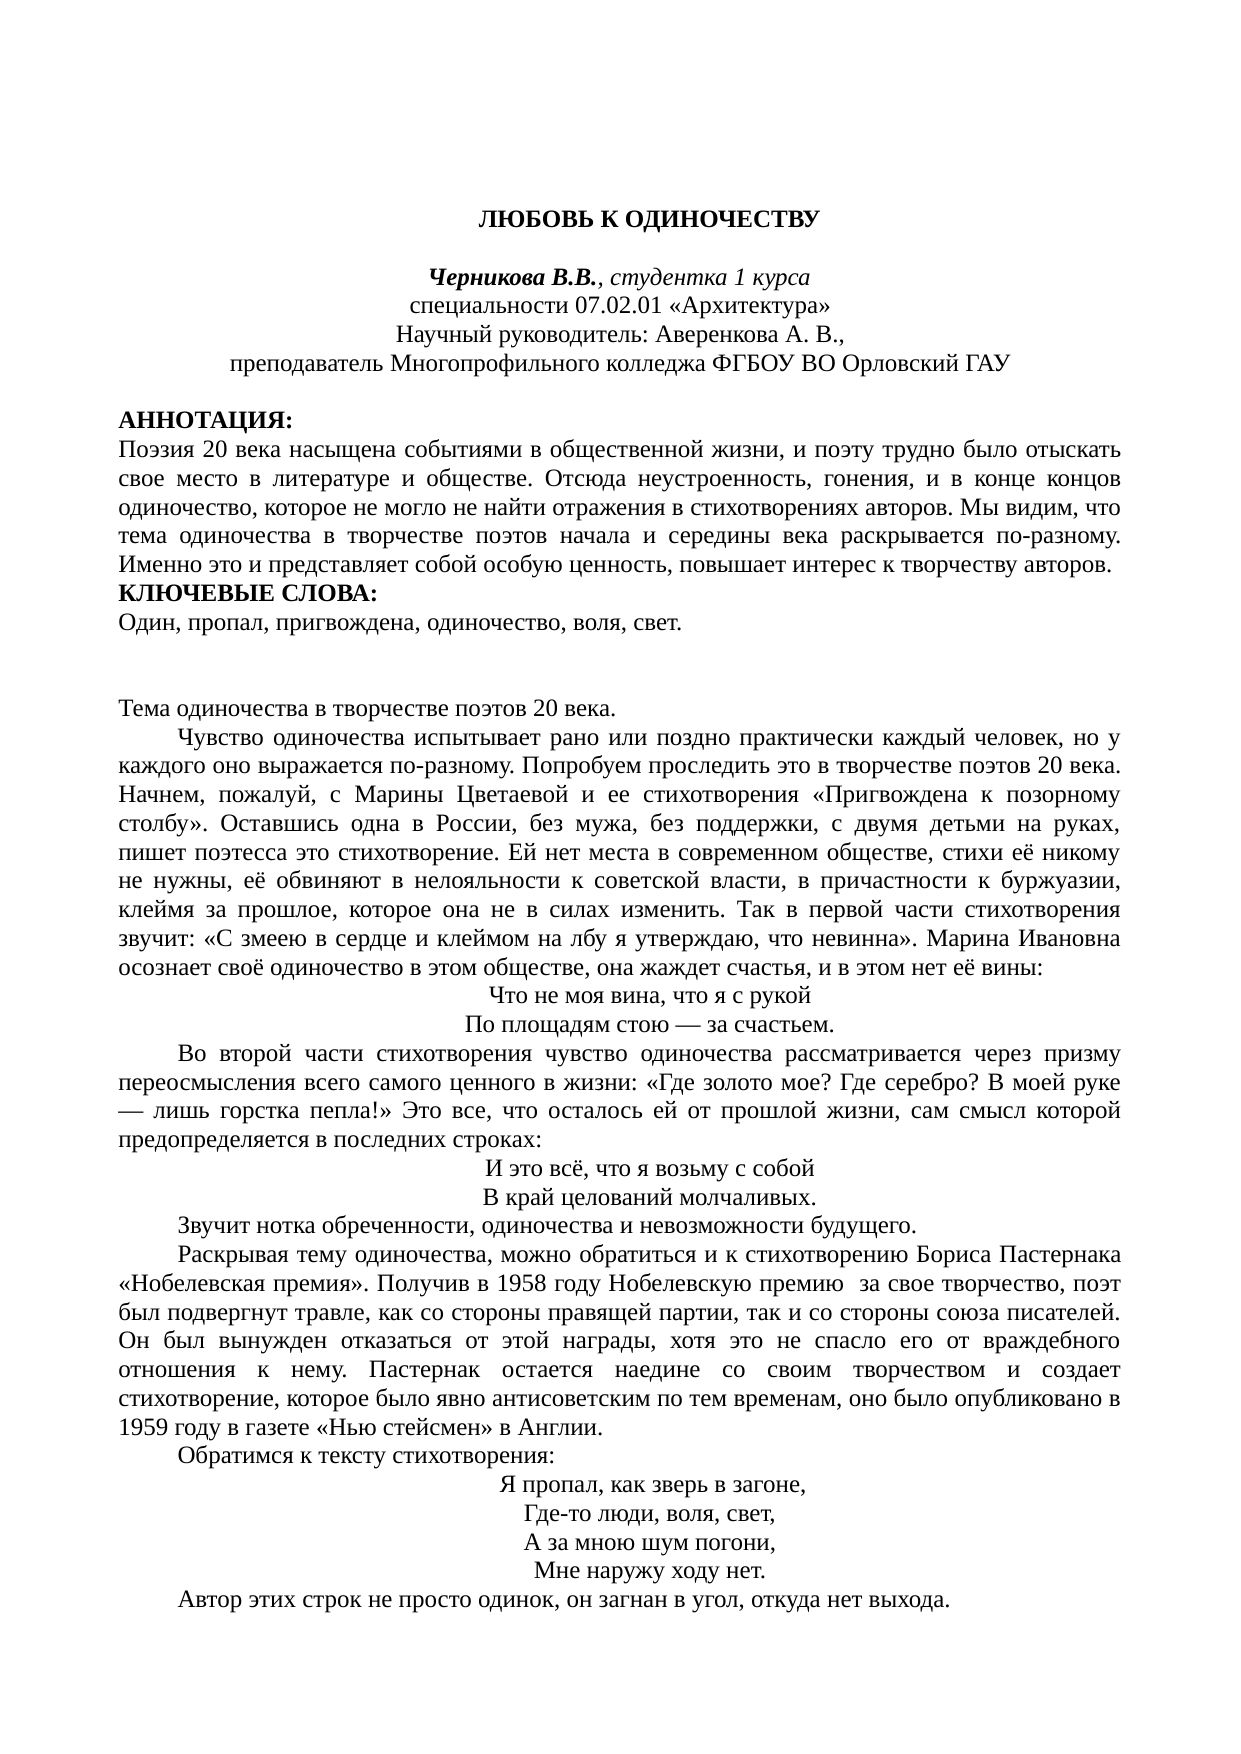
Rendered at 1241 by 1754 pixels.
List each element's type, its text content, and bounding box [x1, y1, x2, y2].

text Что не моя вина, что я с рукой [118, 981, 1122, 1009]
text Обратимся к тексту стихотворения: [118, 1441, 1122, 1469]
text Научный руководитель: Аверенкова А. В., [118, 319, 1122, 348]
text преподаватель Многопрофильного колледжа ФГБОУ ВО Орловский ГАУ [118, 348, 1122, 377]
text Во второй части стихотворения чувство одиночества рассматривается через призму переосмысления всего самого ценного в жизни: «Где золото мое? Где серебро? В моей руке — лишь горстка пепла!» Это все, что осталось ей от прошлой жизни, сам смысл которой предопределяется в последних строках: [118, 1038, 1122, 1153]
text По площадям стою — за счастьем. [118, 1009, 1122, 1038]
text ЛЮБОВЬ К ОДИНОЧЕСТВУ [118, 204, 1122, 233]
text АННОТАЦИЯ: [118, 406, 1122, 434]
text Автор этих строк не просто одинок, он загнан в угол, откуда нет выхода. [118, 1584, 1122, 1613]
text Один, пропал, пригвождена, одиночество, воля, свет. [118, 607, 1122, 636]
text Черникова В.В., студентка 1 курса [118, 262, 1122, 291]
text Где-то люди, воля, свет, [118, 1498, 1122, 1527]
text В край целований молчаливых. [118, 1182, 1122, 1211]
text Мне наружу ходу нет. [118, 1556, 1122, 1584]
text Поэзия 20 века насыщена событиями в общественной жизни, и поэту трудно было отыскать свое место в литературе и обществе. Отсюда неустроенность, гонения, и в конце концов одиночество, которое не могло не найти отражения в стихотворениях авторов. Мы видим, что тема одиночества в творчестве поэтов начала и середины века раскрывается по-разному. Именно это и представляет собой особую ценность, повышает интерес к творчеству авторов. [118, 434, 1122, 578]
text Чувство одиночества испытывает рано или поздно практически каждый человек, но у каждого оно выражается по-разному. Попробуем проследить это в творчестве поэтов 20 века. Начнем, пожалуй, с Марины Цветаевой и ее стихотворения «Пригвождена к позорному столбу». Оставшись одна в России, без мужа, без поддержки, с двумя детьми на руках, пишет поэтесса это стихотворение. Ей нет места в современном обществе, стихи её никому не нужны, её обвиняют в нелояльности к советской власти, в причастности к буржуазии, клеймя за прошлое, которое она не в силах изменить. Так в первой части стихотворения звучит: «С змеею в сердце и клеймом на лбу я утверждаю, что невинна». Марина Ивановна осознает своё одиночество в этом обществе, она жаждет счастья, и в этом нет её вины: [118, 722, 1122, 981]
text И это всё, что я возьму с собой [118, 1153, 1122, 1182]
text Я пропал, как зверь в загоне, [118, 1469, 1122, 1498]
text специальности 07.02.01 «Архитектура» [118, 291, 1122, 319]
text А за мною шум погони, [118, 1527, 1122, 1556]
text Тема одиночества в творчестве поэтов 20 века. [118, 693, 1122, 722]
text Звучит нотка обреченности, одиночества и невозможности будущего. [118, 1211, 1122, 1239]
text Раскрывая тему одиночества, можно обратиться и к стихотворению Бориса Пастернака «Нобелевская премия». Получив в 1958 году Нобелевскую премию за свое творчество, поэт был подвергнут травле, как со стороны правящей партии, так и со стороны союза писателей. Он был вынужден отказаться от этой награды, хотя это не спасло его от враждебного отношения к нему. Пастернак остается наедине со своим творчеством и создает стихотворение, которое было явно антисоветским по тем временам, оно было опубликовано в 1959 году в газете «Нью стейсмен» в Англии. [118, 1239, 1122, 1441]
text КЛЮЧЕВЫЕ СЛОВА: [118, 578, 1122, 607]
